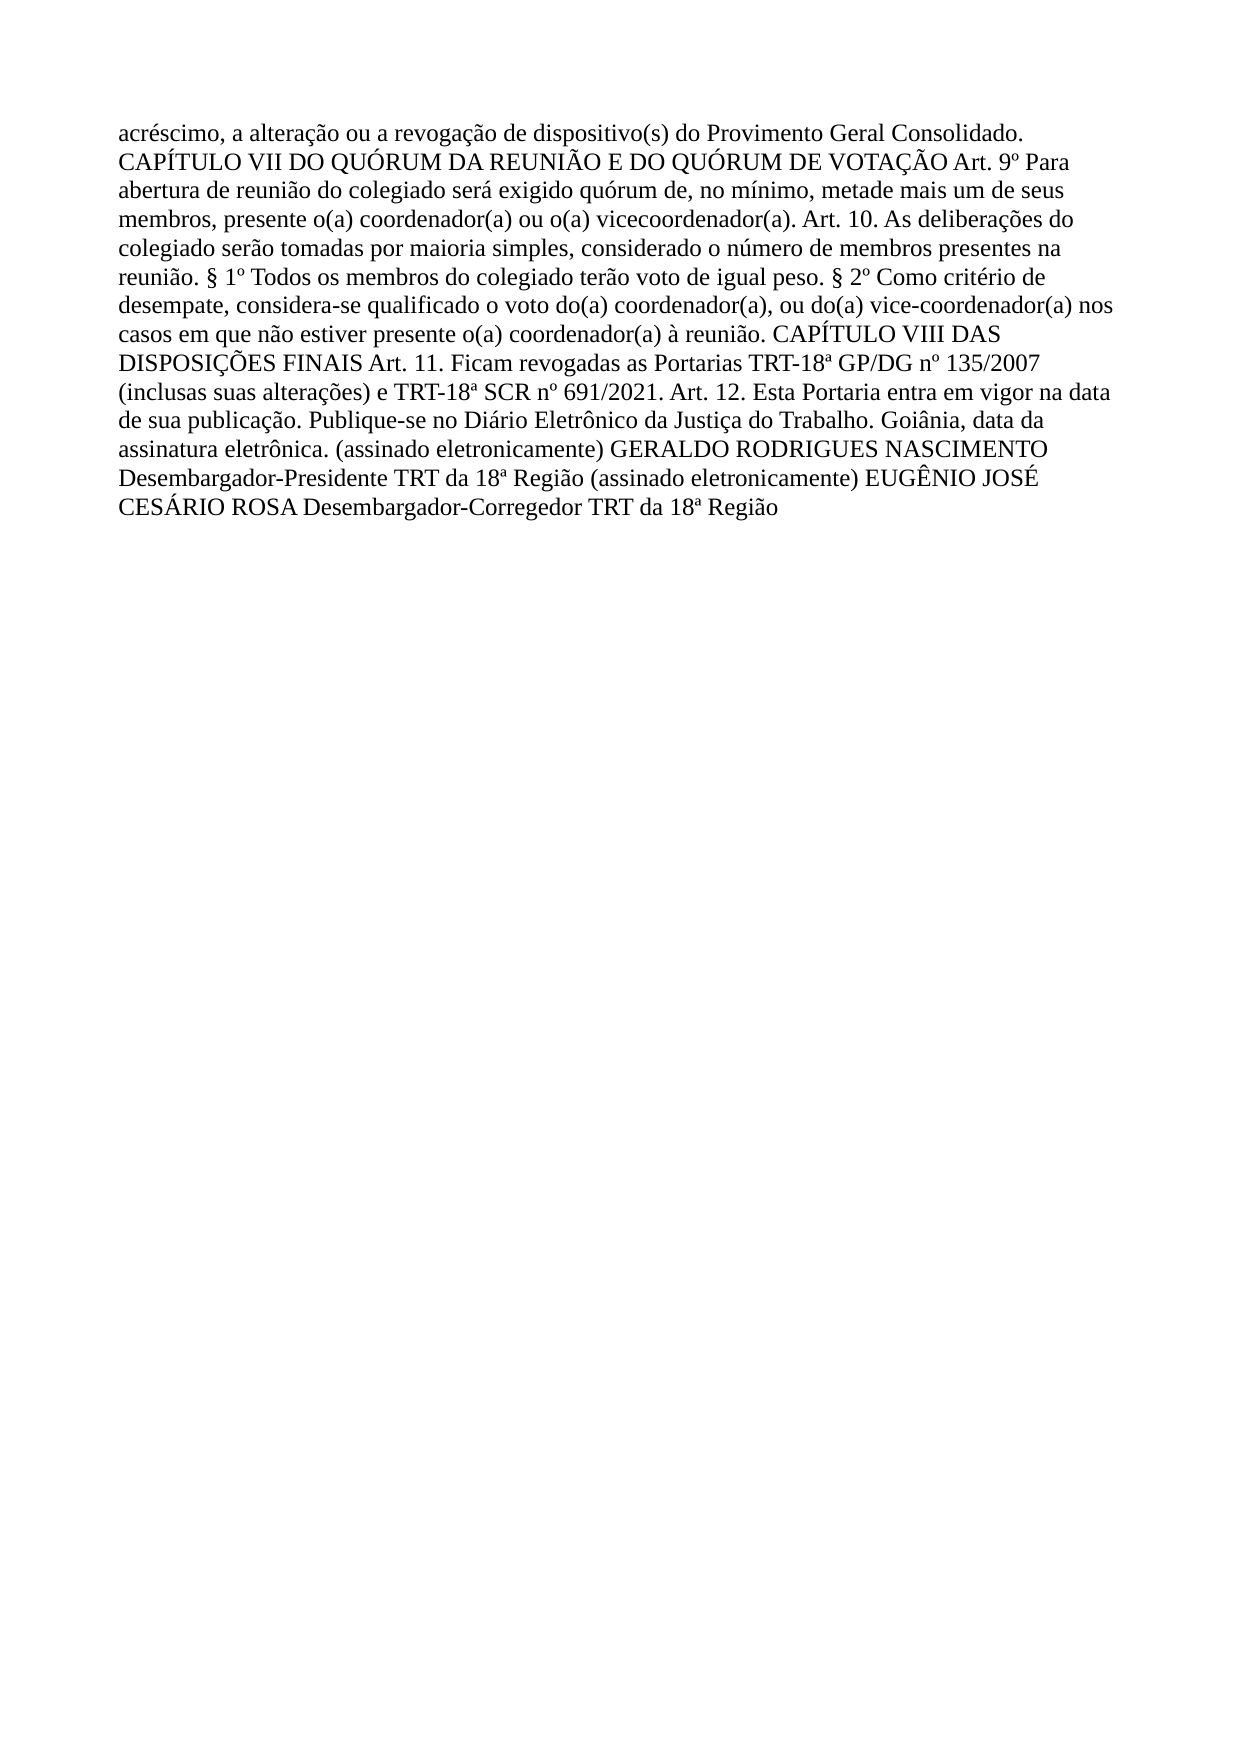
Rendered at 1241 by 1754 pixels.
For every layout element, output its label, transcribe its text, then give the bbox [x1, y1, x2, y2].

text acréscimo, a alteração ou a revogação de dispositivo(s) do Provimento Geral Consolidado. CAPÍTULO VII DO QUÓRUM DA REUNIÃO E DO QUÓRUM DE VOTAÇÃO Art. 9º Para abertura de reunião do colegiado será exigido quórum de, no mínimo, metade mais um de seus membros, presente o(a) coordenador(a) ou o(a) vicecoordenador(a). Art. 10. As deliberações do colegiado serão tomadas por maioria simples, considerado o número de membros presentes na reunião. § 1º Todos os membros do colegiado terão voto de igual peso. § 2º Como critério de desempate, considera-se qualificado o voto do(a) coordenador(a), ou do(a) vice-coordenador(a) nos casos em que não estiver presente o(a) coordenador(a) à reunião. CAPÍTULO VIII DAS DISPOSIÇÕES FINAIS Art. 11. Ficam revogadas as Portarias TRT-18ª GP/DG nº 135/2007 (inclusas suas alterações) e TRT-18ª SCR nº 691/2021. Art. 12. Esta Portaria entra em vigor na data de sua publicação. Publique-se no Diário Eletrônico da Justiça do Trabalho. Goiânia, data da assinatura eletrônica. (assinado eletronicamente) GERALDO RODRIGUES NASCIMENTO Desembargador-Presidente TRT da 18ª Região (assinado eletronicamente) EUGÊNIO JOSÉ CESÁRIO ROSA Desembargador-Corregedor TRT da 18ª Região [118, 118, 1122, 521]
